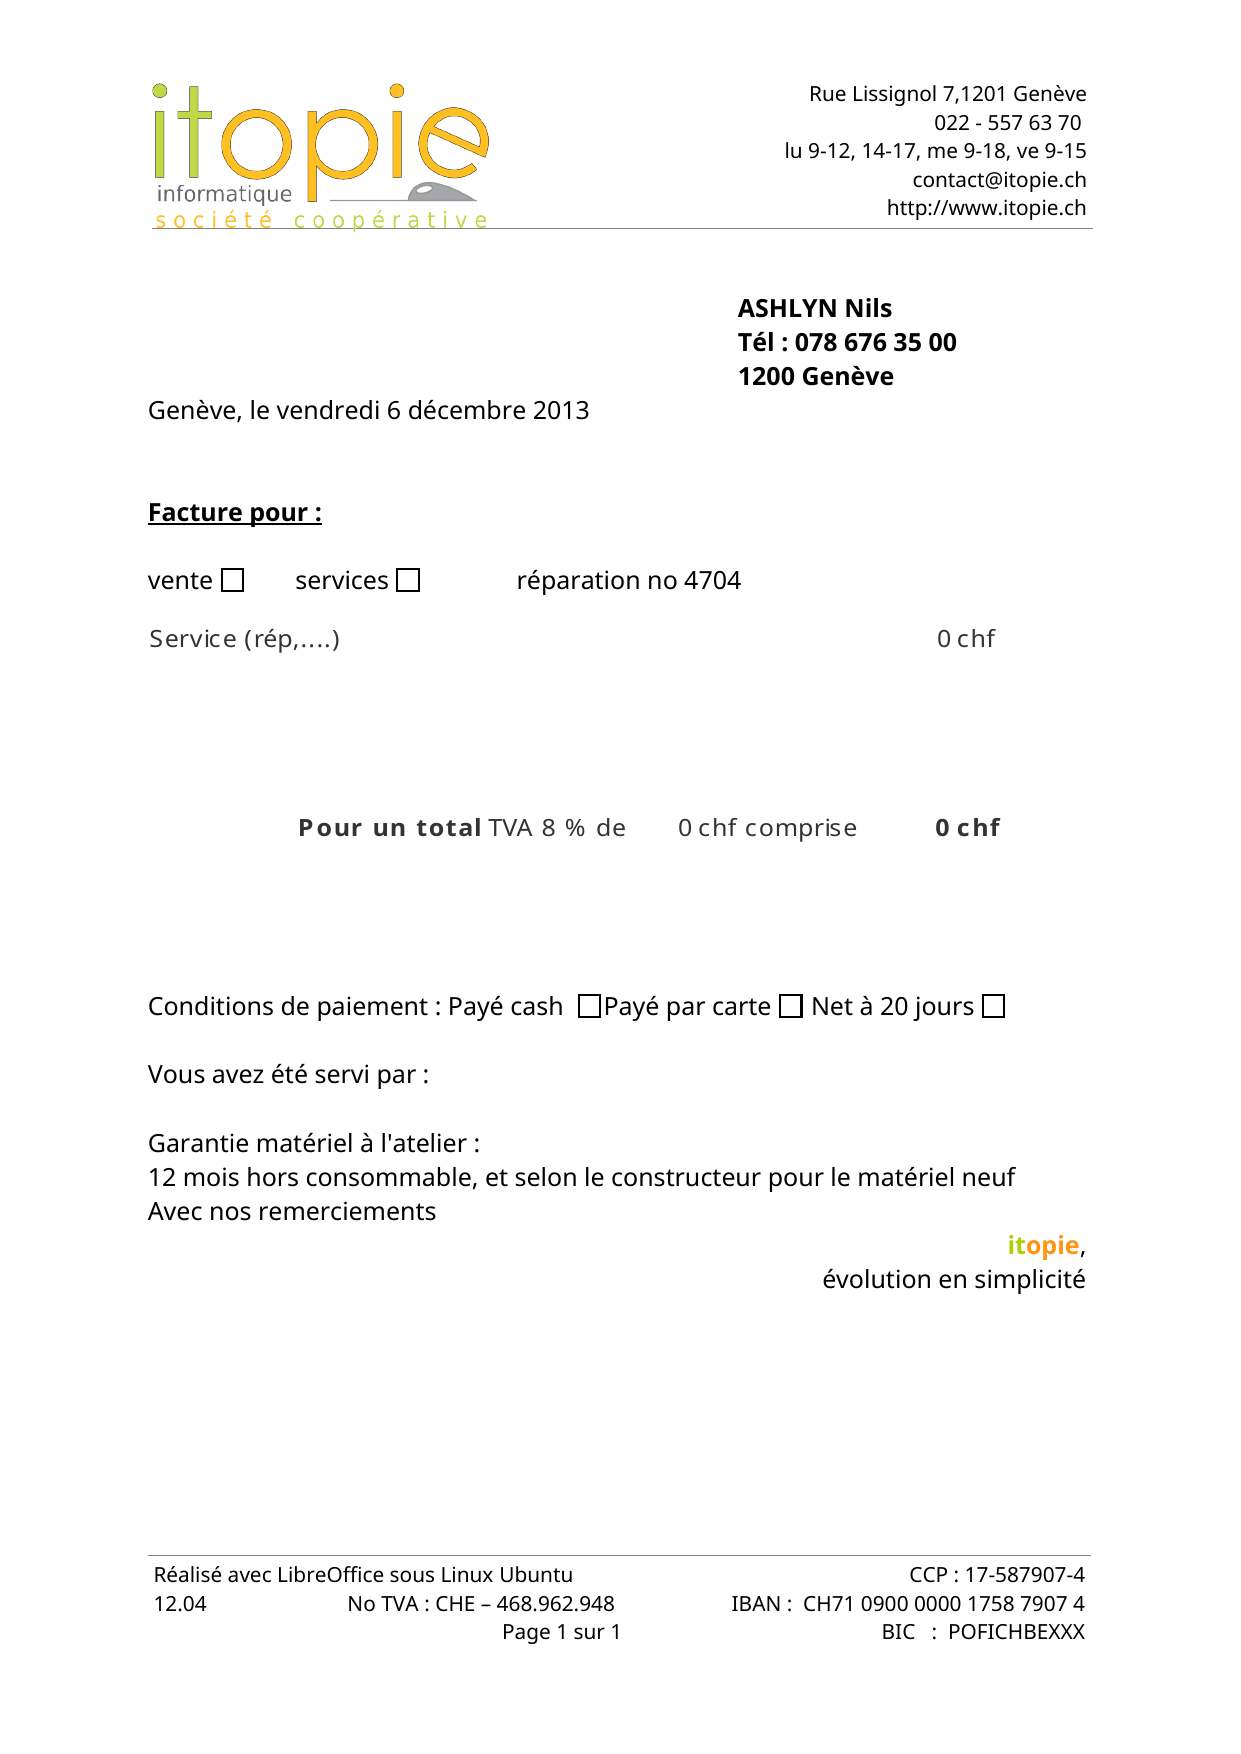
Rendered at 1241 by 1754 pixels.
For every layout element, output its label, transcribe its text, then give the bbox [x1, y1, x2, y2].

text Tél : 078 676 35 00 [148, 324, 1093, 358]
text itopie, [148, 1227, 1093, 1262]
text Conditions de paiement : Payé cash Payé par carte Net à 20 jours [148, 989, 1093, 1023]
text Garantie matériel à l'atelier : [148, 1125, 1093, 1159]
text 1200 Genève [148, 358, 1093, 392]
picture [138, 72, 500, 244]
text évolution en simplicité [148, 1262, 1093, 1296]
text Vous avez été servi par : [148, 1057, 1093, 1091]
text vente services réparation no 4704 [148, 563, 1093, 597]
text Facture pour : [148, 495, 1093, 529]
text Avec nos remerciements [148, 1193, 1093, 1227]
text Genève, le vendredi 6 décembre 2013 [148, 392, 1093, 427]
text 12 mois hors consommable, et selon le constructeur pour le matériel neuf [148, 1159, 1093, 1193]
text ASHLYN Nils [148, 290, 1093, 324]
